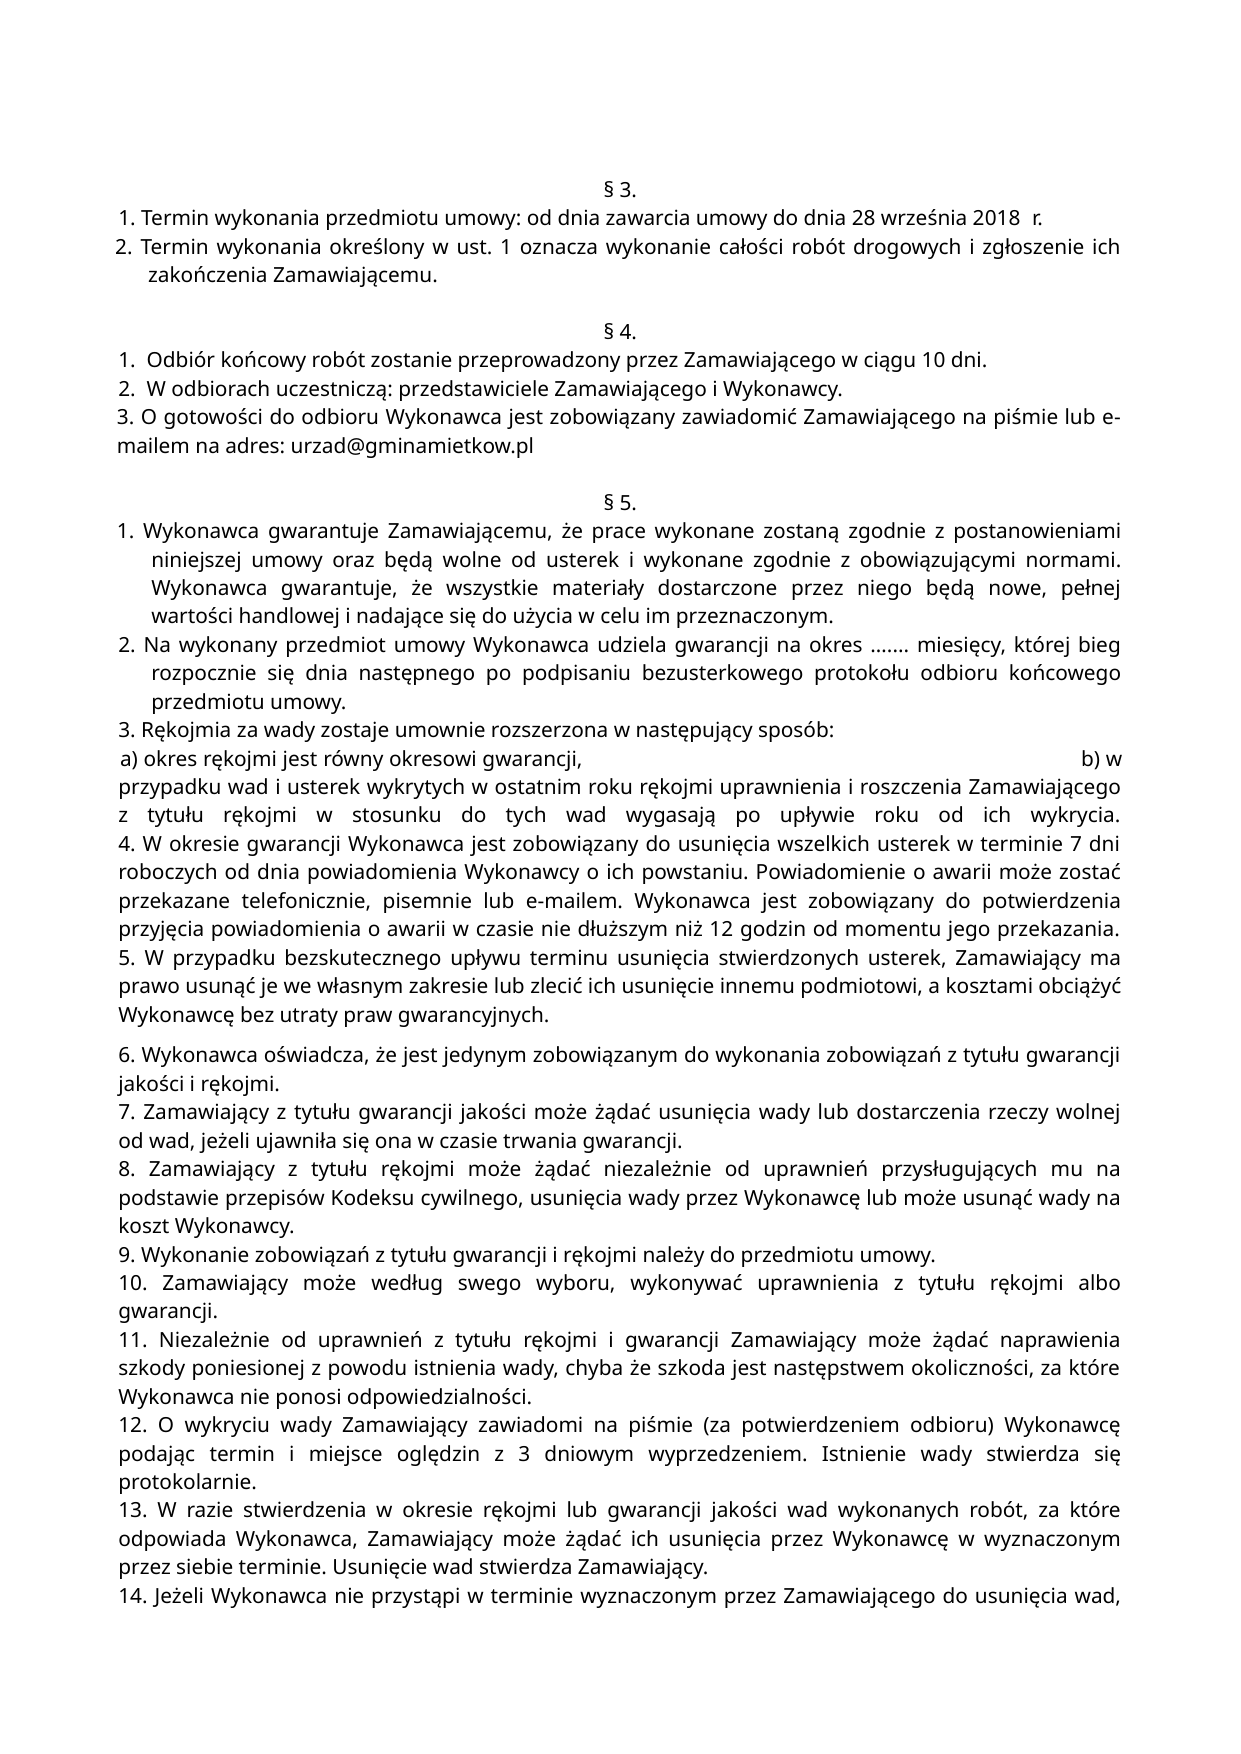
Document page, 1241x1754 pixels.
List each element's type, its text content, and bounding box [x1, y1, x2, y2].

text 13. W razie stwierdzenia w okresie rękojmi lub gwarancji jakości wad wykonanych robót, za które odpowiada Wykonawca, Zamawiający może żądać ich usunięcia przez Wykonawcę w wyznaczonym przez siebie terminie. Usunięcie wad stwierdza Zamawiający. [118, 1496, 1122, 1581]
text § 4. [118, 317, 1122, 346]
text 1. Wykonawca gwarantuje Zamawiającemu, że prace wykonane zostaną zgodnie z postanowieniami niniejszej umowy oraz będą wolne od usterek i wykonane zgodnie z obowiązującymi normami. Wykonawca gwarantuje, że wszystkie materiały dostarczone przez niego będą nowe, pełnej wartości handlowej i nadające się do użycia w celu im przeznaczonym. [117, 516, 1122, 630]
text 1. Termin wykonania przedmiotu umowy: od dnia zawarcia umowy do dnia 28 września 2018 r. [118, 203, 1122, 232]
text 11. Niezależnie od uprawnień z tytułu rękojmi i gwarancji Zamawiający może żądać naprawienia szkody poniesionej z powodu istnienia wady, chyba że szkoda jest następstwem okoliczności, za które Wykonawca nie ponosi odpowiedzialności. [118, 1325, 1122, 1410]
text 1. Odbiór końcowy robót zostanie przeprowadzony przez Zamawiającego w ciągu 10 dni. [118, 346, 1122, 374]
text 10. Zamawiający może według swego wyboru, wykonywać uprawnienia z tytułu rękojmi albo gwarancji. [118, 1268, 1122, 1325]
list 3. O gotowości do odbioru Wykonawca jest zobowiązany zawiadomić Zamawiającego na piśmie lub e-mailem na adres: urzad@gminamietkow.plurzaurza [88, 402, 1122, 459]
text 8. Zamawiający z tytułu rękojmi może żądać niezależnie od uprawnień przysługujących mu na podstawie przepisów Kodeksu cywilnego, usunięcia wady przez Wykonawcę lub może usunąć wady na koszt Wykonawcy. [118, 1154, 1122, 1240]
text 12. O wykryciu wady Zamawiający zawiadomi na piśmie (za potwierdzeniem odbioru) Wykonawcę podając termin i miejsce oględzin z 3 dniowym wyprzedzeniem. Istnienie wady stwierdza się protokolarnie. [118, 1410, 1122, 1496]
text 2. Termin wykonania określony w ust. 1 oznacza wykonanie całości robót drogowych i zgłoszenie ich zakończenia Zamawiającemu. [115, 232, 1122, 289]
text 2. Na wykonany przedmiot umowy Wykonawca udziela gwarancji na okres ….... miesięcy, której bieg rozpocznie się dnia następnego po podpisaniu bezusterkowego protokołu odbioru końcowego przedmiotu umowy. [118, 630, 1122, 715]
text 14. Jeżeli Wykonawca nie przystąpi w terminie wyznaczonym przez Zamawiającego do usunięcia wad, [118, 1581, 1122, 1609]
text 2. W odbiorach uczestniczą: przedstawiciele Zamawiającego i Wykonawcy. [118, 374, 1122, 402]
text a) okres rękojmi jest równy okresowi gwarancji, b) w przypadku wad i usterek wykrytych w ostatnim roku rękojmi uprawnienia i roszczenia Zamawiającego z tytułu rękojmi w stosunku do tych wad wygasają po upływie roku od ich wykrycia. 4. W okresie gwarancji Wykonawca jest zobowiązany do usunięcia wszelkich usterek w terminie 7 dni roboczych od dnia powiadomienia Wykonawcy o ich powstaniu. Powiadomienie o awarii może zostać przekazane telefonicznie, pisemnie lub e-mailem. Wykonawca jest zobowiązany do potwierdzenia przyjęcia powiadomienia o awarii w czasie nie dłuższym niż 12 godzin od momentu jego przekazania. 5. W przypadku bezskutecznego upływu terminu usunięcia stwierdzonych usterek, Zamawiający ma prawo usunąć je we własnym zakresie lub zlecić ich usunięcie innemu podmiotowi, a kosztami obciążyć Wykonawcę bez utraty praw gwarancyjnych. [118, 744, 1122, 1028]
text 3. Rękojmia za wady zostaje umownie rozszerzona w następujący sposób: [118, 715, 1122, 744]
text § 5. [118, 488, 1122, 516]
text 7. Zamawiający z tytułu gwarancji jakości może żądać usunięcia wady lub dostarczenia rzeczy wolnej od wad, jeżeli ujawniła się ona w czasie trwania gwarancji. [118, 1097, 1122, 1154]
text § 3. [118, 175, 1122, 203]
text 9. Wykonanie zobowiązań z tytułu gwarancji i rękojmi należy do przedmiotu umowy. [118, 1240, 1122, 1268]
text 6. Wykonawca oświadcza, że jest jedynym zobowiązanym do wykonania zobowiązań z tytułu gwarancji jakości i rękojmi. [118, 1041, 1122, 1097]
